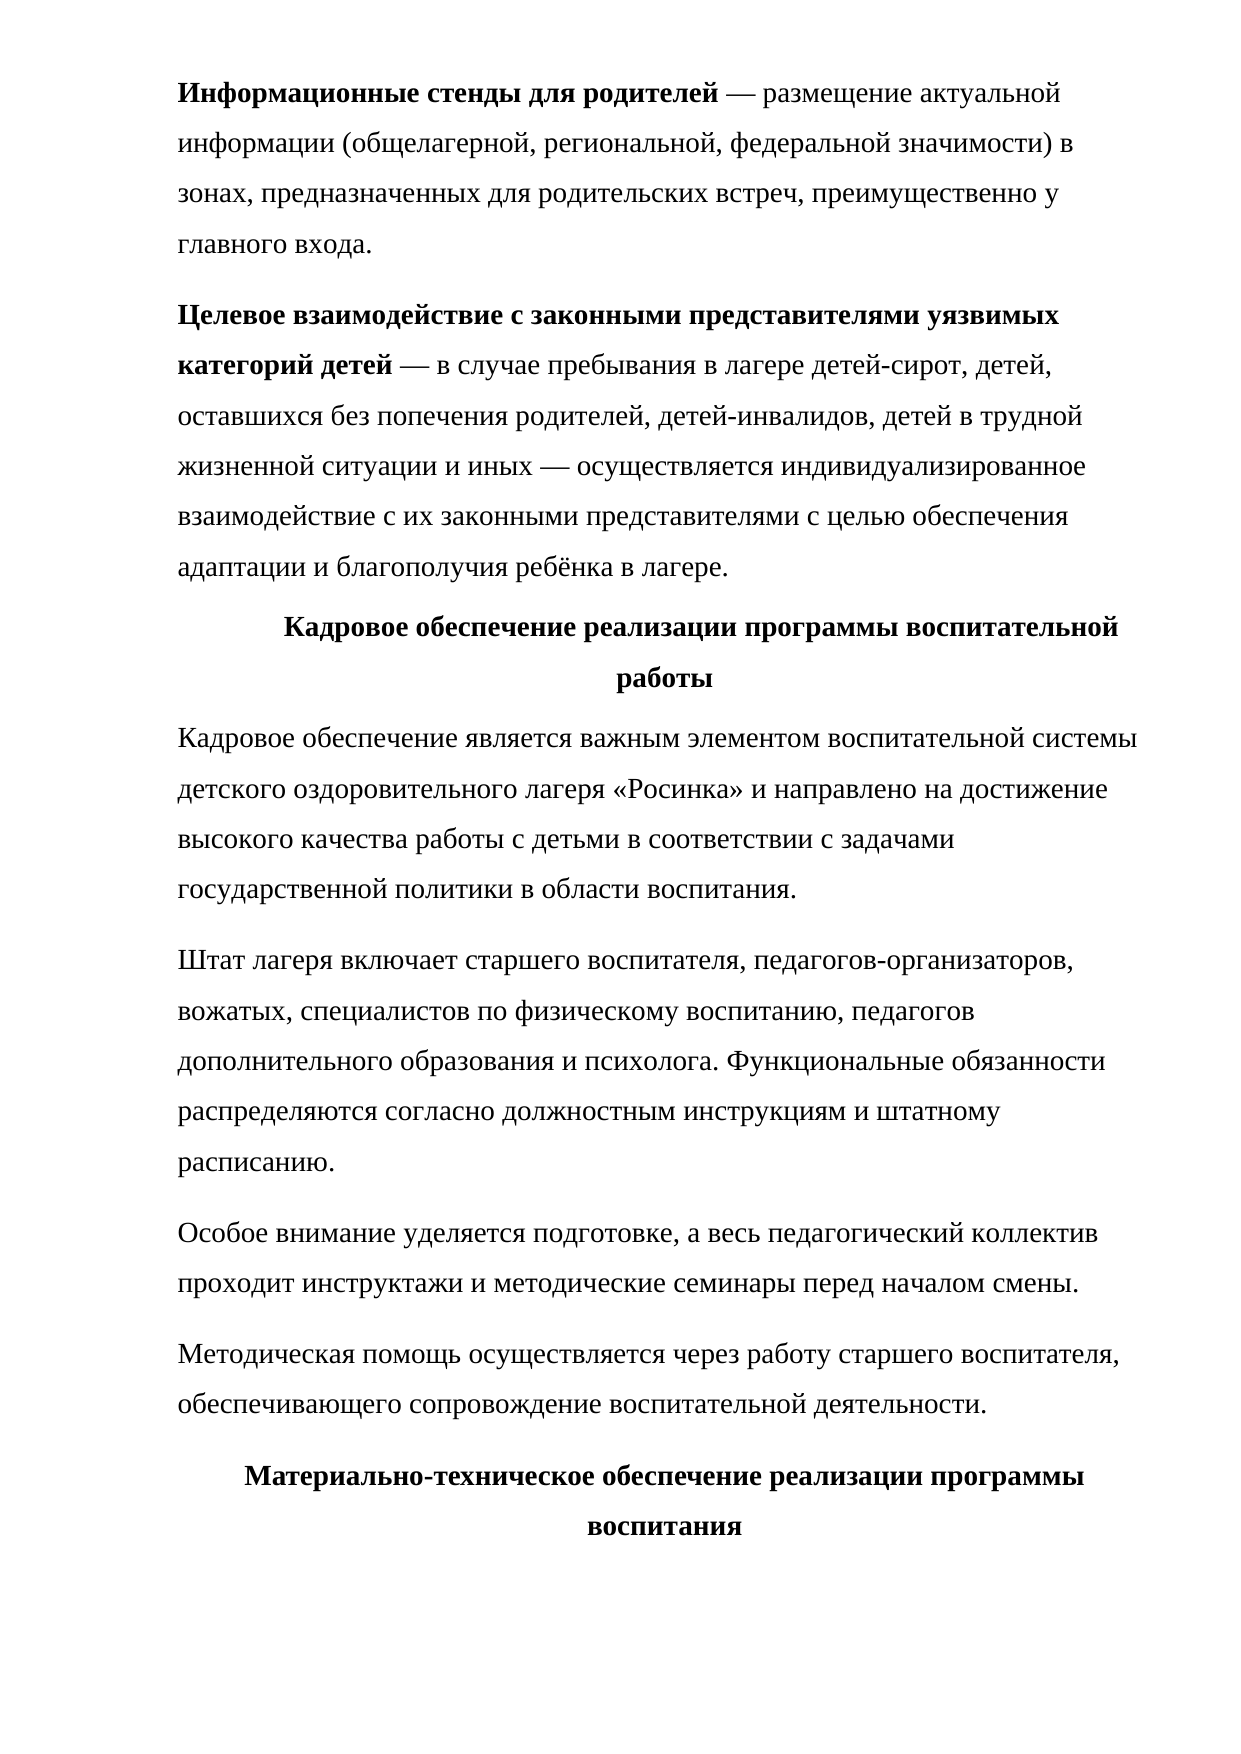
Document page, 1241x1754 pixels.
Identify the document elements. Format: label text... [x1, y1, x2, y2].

text Кадровое обеспечение реализации программы воспитательной работы [177, 609, 1152, 693]
text Особое внимание уделяется подготовке, а весь педагогический коллектив проходит инструктажи и методические семинары перед началом смены. [177, 1215, 1152, 1299]
text Штат лагеря включает старшего воспитателя, педагогов-организаторов, вожатых, специалистов по физическому воспитанию, педагогов дополнительного образования и психолога. Функциональные обязанности распределяются согласно должностным инструкциям и штатному расписанию. [177, 942, 1152, 1177]
text Информационные стенды для родителей — размещение актуальной информации (общелагерной, региональной, федеральной значимости) в зонах, предназначенных для родительских встреч, преимущественно у главного входа. [177, 75, 1152, 259]
text Методическая помощь осуществляется через работу старшего воспитателя, обеспечивающего сопровождение воспитательной деятельности. [177, 1336, 1152, 1420]
text Материально-техническое обеспечение реализации программы воспитания [177, 1458, 1152, 1542]
text Кадровое обеспечение является важным элементом воспитательной системы детского оздоровительного лагеря «Росинка» и направлено на достижение высокого качества работы с детьми в соответствии с задачами государственной политики в области воспитания. [177, 720, 1152, 905]
text Целевое взаимодействие с законными представителями уязвимых категорий детей — в случае пребывания в лагере детей-сирот, детей, оставшихся без попечения родителей, детей-инвалидов, детей в трудной жизненной ситуации и иных — осуществляется индивидуализированное взаимодействие с их законными представителями с целью обеспечения адаптации и благополучия ребёнка в лагере. [177, 297, 1152, 582]
